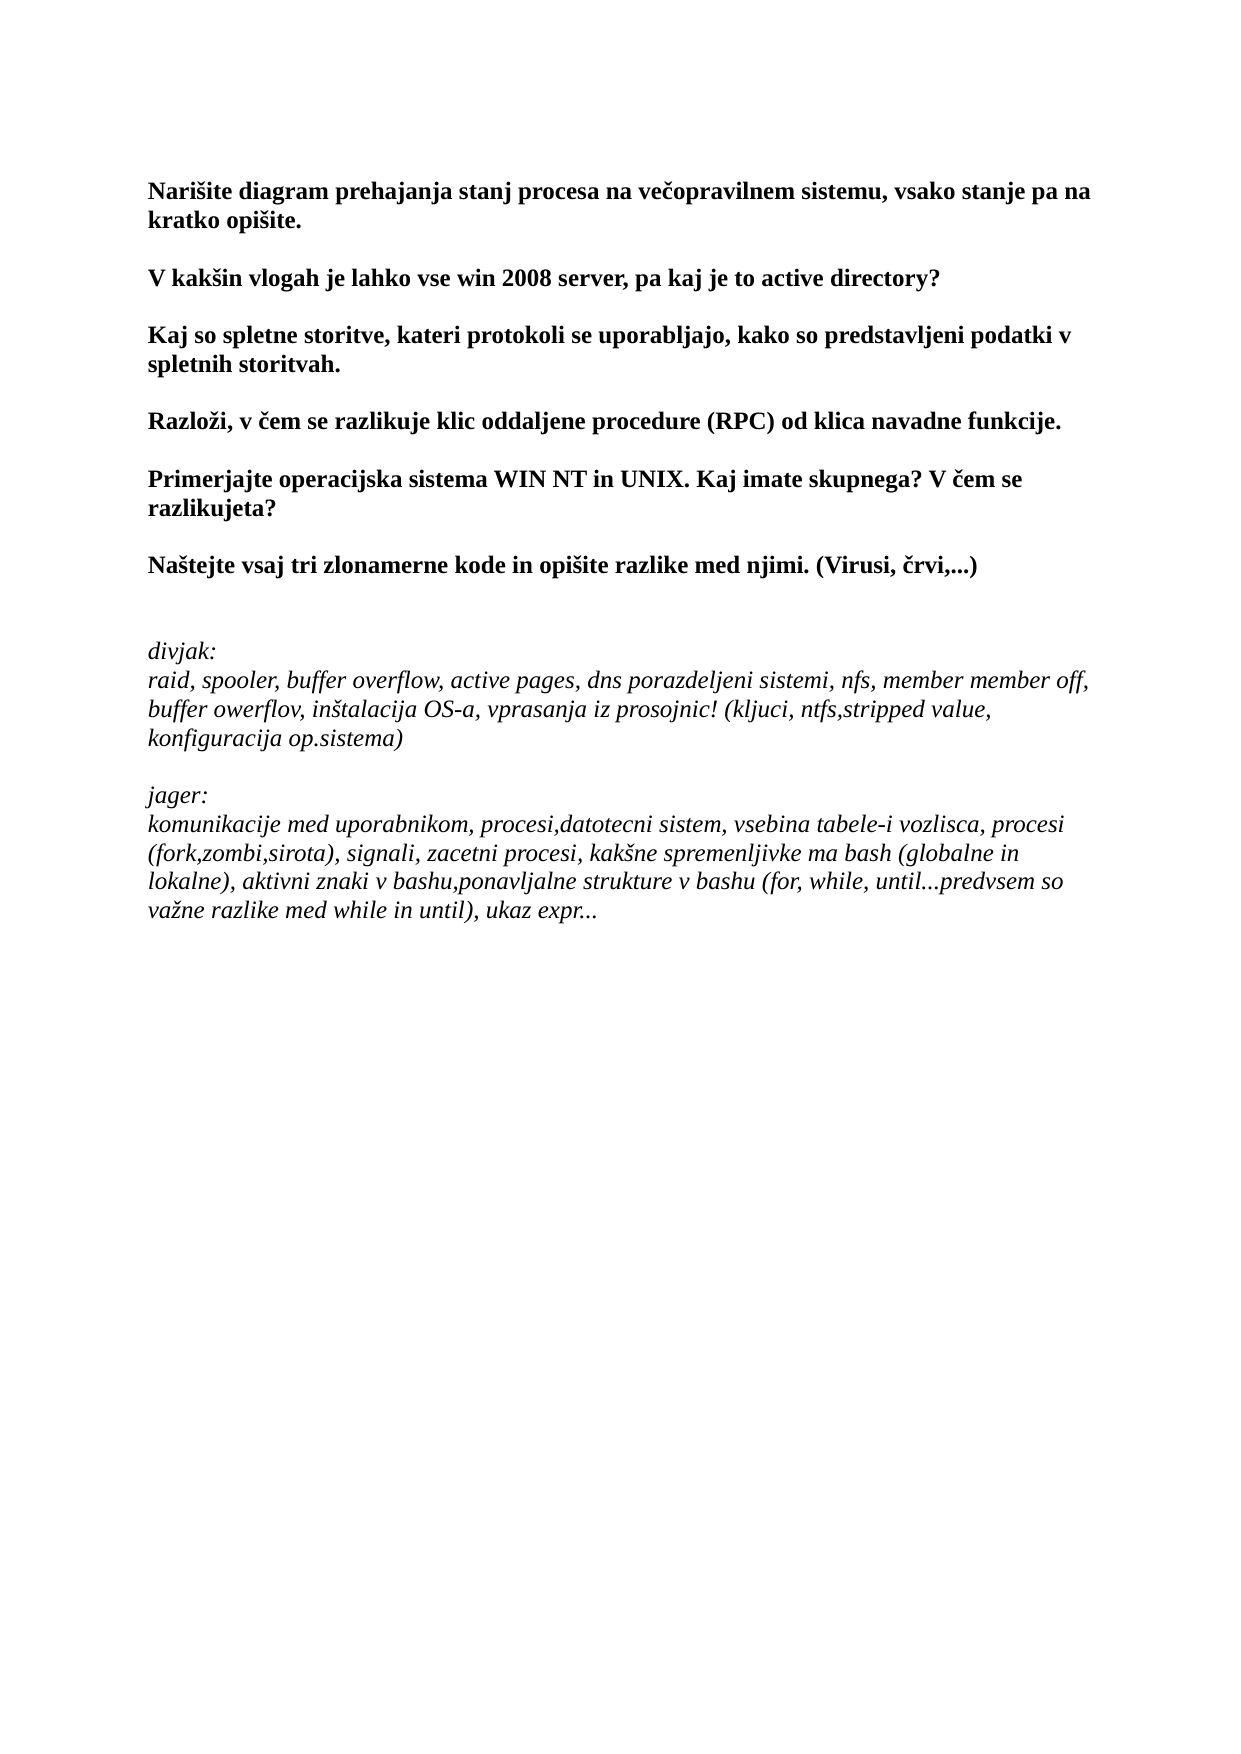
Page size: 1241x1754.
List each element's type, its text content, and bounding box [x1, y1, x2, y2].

text Primerjajte operacijska sistema WIN NT in UNIX. Kaj imate skupnega? V čem se razlikujeta? [148, 464, 1093, 521]
text Kaj so spletne storitve, kateri protokoli se uporabljajo, kako so predstavljeni podatki v spletnih storitvah. [148, 320, 1093, 378]
text Razloži, v čem se razlikuje klic oddaljene procedure (RPC) od klica navadne funkcije. [148, 406, 1093, 435]
text Narišite diagram prehajanja stanj procesa na večopravilnem sistemu, vsako stanje pa na kratko opišite. [148, 176, 1093, 234]
text divjak: raid, spooler, buffer overflow, active pages, dns porazdeljeni sistemi, nfs, member member off, buffer owerflov, inštalacija OS-a, vprasanja iz prosojnic! (kljuci, ntfs,stripped value, konfiguracija op.sistema) jager: komunikacije med uporabnikom, procesi,datotecni sistem, vsebina tabele-i vozlisca, procesi (fork,zombi,sirota), signali, zacetni procesi, kakšne spremenljivke ma bash (globalne in lokalne), aktivni znaki v bashu,ponavljalne strukture v bashu (for, while, until...predvsem so važne razlike med while in until), ukaz expr... [148, 636, 1093, 924]
text Naštejte vsaj tri zlonamerne kode in opišite razlike med njimi. (Virusi, črvi,...) [148, 550, 1093, 579]
text V kakšin vlogah je lahko vse win 2008 server, pa kaj je to active directory? [148, 263, 1093, 291]
